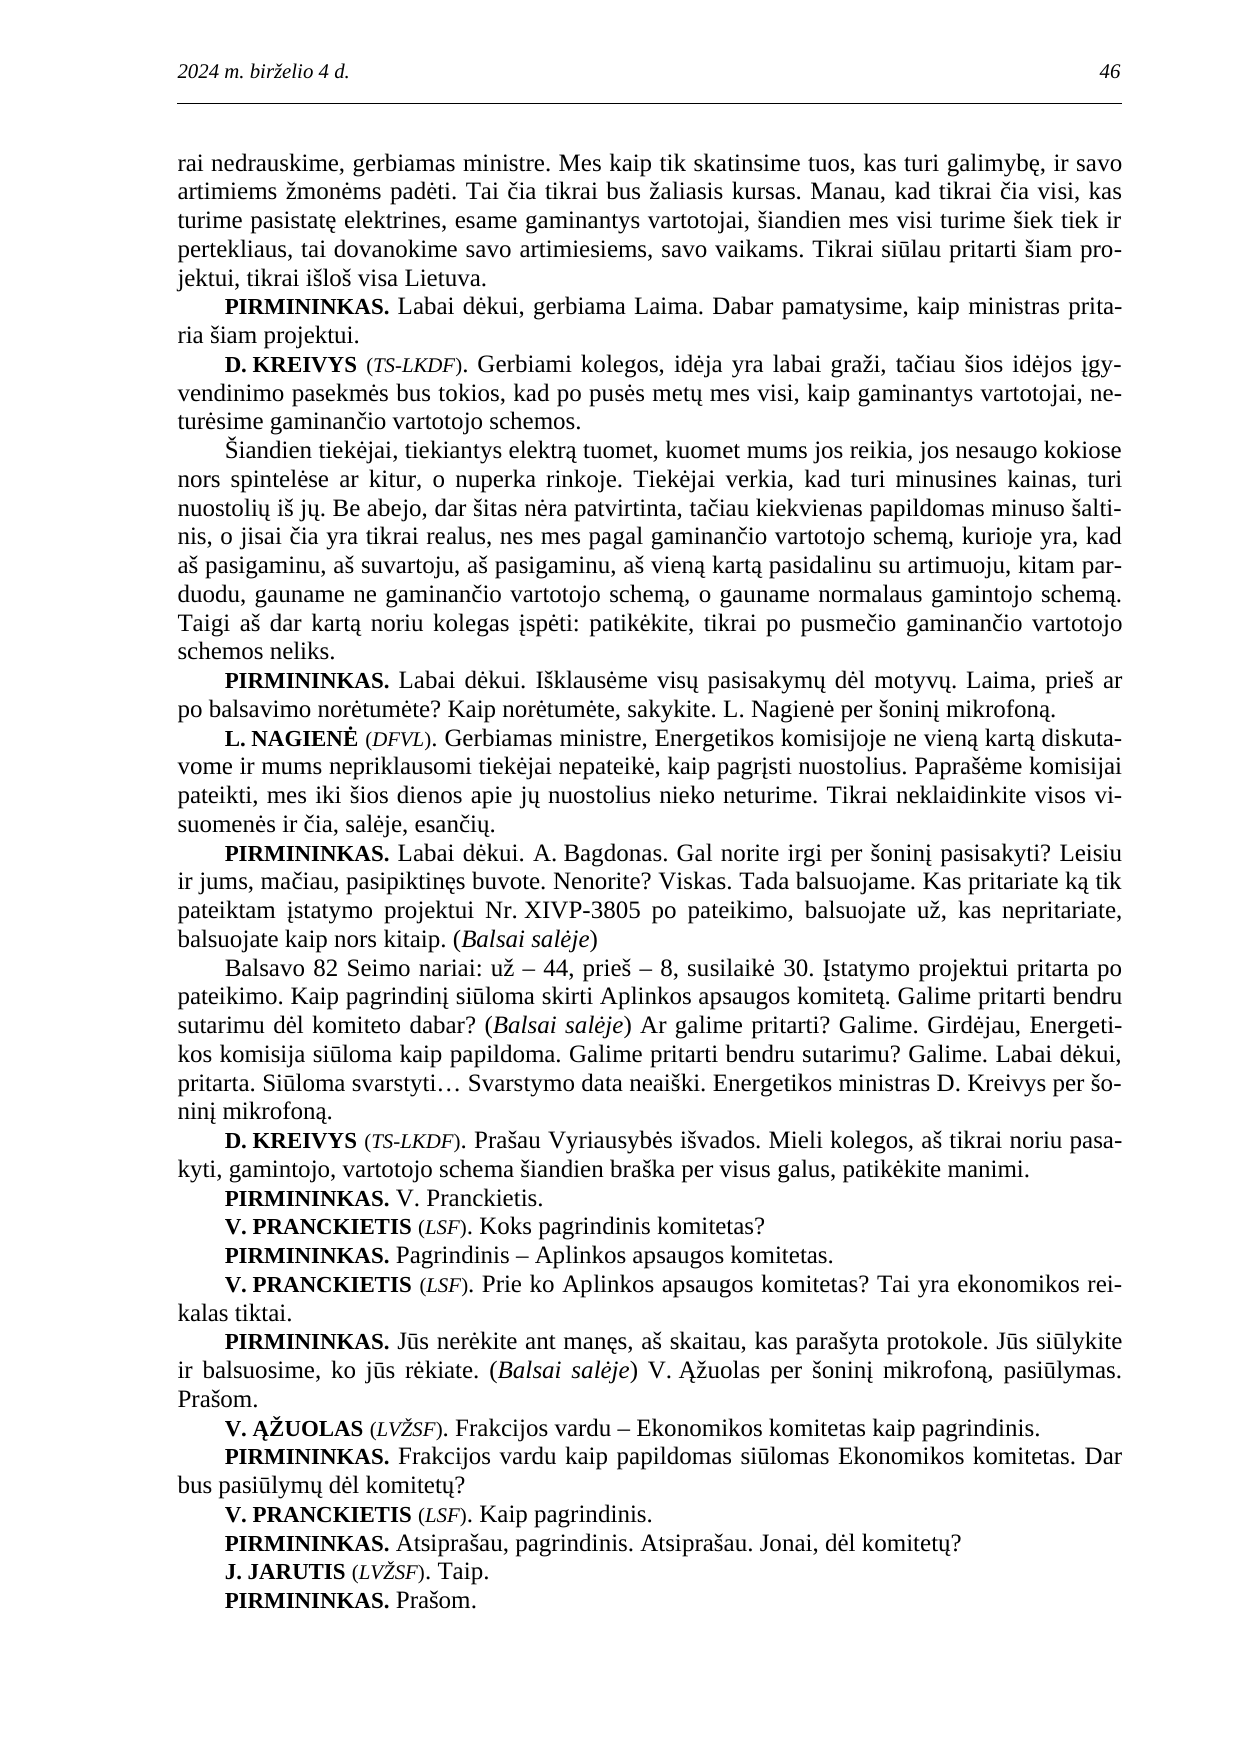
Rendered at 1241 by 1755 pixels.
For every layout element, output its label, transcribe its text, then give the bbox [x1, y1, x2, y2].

text V. PRANCKIETIS (LSF). Koks pa­grin­di­nis ko­mi­te­tas? [177, 1211, 1122, 1240]
text PIRMININKAS. Frak­ci­jos var­du kaip pa­pil­do­mas siū­lo­mas Eko­no­mi­kos ko­mi­te­tas. Dar bus pa­siū­ly­mų dėl ko­mi­te­tų? [177, 1441, 1122, 1499]
text V. PRANCKIETIS (LSF). Prie ko Ap­lin­kos ap­sau­gos ko­mi­te­tas? Tai yra eko­no­mi­kos rei­ka­las tik­tai. [177, 1269, 1122, 1326]
text PIRMININKAS. Pra­šom. [177, 1585, 1122, 1614]
text D. KREIVYS (TS-LKDF). Pra­šau Vy­riau­sy­bės iš­va­dos. Mie­li ko­le­gos, aš tik­rai no­riu pa­sa­ky­ti, ga­min­to­jo, var­to­to­jo sche­ma šian­dien braš­ka per vi­sus ga­lus, pa­ti­kė­ki­te ma­ni­mi. [177, 1125, 1122, 1183]
text PIRMININKAS. La­bai dė­kui. A. Bag­do­nas. Gal no­ri­te ir­gi per šo­ni­nį pa­si­sa­ky­ti? Lei­siu ir jums, ma­čiau, pa­si­pik­ti­nęs bu­vo­te. Ne­no­ri­te? Vis­kas. Ta­da bal­suo­ja­me. Kas pri­ta­ria­te ką tik pa­teik­tam įsta­ty­mo pro­jek­tui Nr. XIVP-3805 po pa­tei­ki­mo, bal­suo­ja­te už, kas ne­pri­ta­ria­te, bal­suo­ja­te kaip nors ki­taip. (Bal­sai sa­lė­je) [177, 838, 1122, 953]
text PIRMININKAS. La­bai dė­kui. Iš­klau­sė­me vi­sų pa­si­sa­ky­mų dėl mo­ty­vų. Lai­ma, prieš ar po bal­sa­vi­mo no­rė­tu­mė­te? Kaip no­rė­tu­mė­te, sa­ky­ki­te. L. Na­gie­nė per šo­ni­nį mik­ro­fo­ną. [177, 665, 1122, 723]
text V. PRANCKIETIS (LSF). Kaip pa­grin­di­nis. [177, 1499, 1122, 1528]
text PIRMININKAS. Jūs ne­rė­ki­te ant ma­nęs, aš skai­tau, kas pa­ra­šy­ta pro­to­ko­le. Jūs siū­ly­ki­te ir bal­suo­si­me, ko jūs rė­kia­te. (Bal­sai sa­lė­je) V. Ąžuo­las per šo­ni­nį mik­ro­fo­ną, pa­siū­ly­mas. Pra­šom. [177, 1326, 1122, 1413]
text Bal­sa­vo 82 Sei­mo na­riai: už – 44, prieš – 8, su­si­lai­kė 30. Įsta­ty­mo pro­jek­tui pri­tar­ta po pa­tei­ki­mo. Kaip pa­grin­di­nį siū­lo­ma skir­ti Ap­lin­kos ap­sau­gos ko­mi­te­tą. Ga­li­me pri­tar­ti ben­dru su­ta­ri­mu dėl ko­mi­te­to da­bar? (Bal­sai sa­lė­je) Ar ga­li­me pri­tar­ti? Ga­li­me. Gir­dė­jau, Ener­ge­ti­kos ko­mi­si­ja siū­lo­ma kaip pa­pil­do­ma. Ga­li­me pri­tar­ti ben­dru su­ta­ri­mu? Ga­li­me. La­bai dė­kui, pri­tar­ta. Siū­lo­ma svars­ty­ti… Svars­ty­mo da­ta ne­aiš­ki. Ener­ge­ti­kos mi­nist­ras D. Krei­vys per šo­ni­nį mik­ro­fo­ną. [177, 953, 1122, 1125]
text D. KREIVYS (TS-LKDF). Ger­bia­mi ko­le­gos, idė­ja yra la­bai gra­ži, ta­čiau šios idė­jos įgy­ven­di­ni­mo pa­sek­mės bus to­kios, kad po pu­sės me­tų mes vi­si, kaip ga­mi­nan­tys var­to­to­jai, ne­tu­rė­si­me ga­mi­nan­čio var­to­to­jo sche­mos. [177, 349, 1122, 435]
text V. ĄŽUOLAS (LVŽSF). Frak­ci­jos var­du – Eko­no­mi­kos ko­mi­te­tas kaip pa­grin­di­nis. [177, 1413, 1122, 1441]
text PIRMININKAS. Pa­grin­di­nis – Ap­lin­kos ap­sau­gos ko­mi­te­tas. [177, 1240, 1122, 1269]
text PIRMININKAS. At­si­pra­šau, pa­grin­di­nis. At­si­pra­šau. Jo­nai, dėl ko­mi­te­tų? [177, 1528, 1122, 1556]
text L. NAGIENĖ (DFVL). Ger­bia­mas mi­nist­re, Ener­ge­ti­kos ko­mi­si­jo­je ne vie­ną kar­tą dis­ku­ta­vo­me ir mums ne­pri­klau­so­mi tie­kė­jai ne­pa­tei­kė, kaip pa­grįs­ti nuos­to­lius. Pa­pra­šė­me ko­mi­si­jai pa­teik­ti, mes iki šios die­nos apie jų nuos­to­lius nie­ko ne­tu­ri­me. Tik­rai ne­klai­din­ki­te vi­sos vi­suo­me­nės ir čia, sa­lė­je, esan­čių. [177, 723, 1122, 838]
text PIRMININKAS. V. Pranc­kie­tis. [177, 1183, 1122, 1211]
text Šian­dien tie­kė­jai, tie­kian­tys elek­trą tuo­met, kuo­met mums jos rei­kia, jos ne­sau­go ko­kio­se nors spin­te­lė­se ar ki­tur, o nu­per­ka rin­ko­je. Tie­kė­jai ver­kia, kad tu­ri mi­nu­si­nes kai­nas, tu­ri nuos­to­lių iš jų. Be abe­jo, dar ši­tas nė­ra pa­tvir­tin­ta, ta­čiau kiek­vie­nas pa­pil­do­mas mi­nu­so šal­ti­nis, o ji­sai čia yra tik­rai re­a­lus, nes mes pa­gal ga­mi­nan­čio var­to­to­jo sche­mą, ku­rio­je yra, kad aš pa­si­ga­mi­nu, aš su­var­to­ju, aš pa­si­ga­mi­nu, aš vie­ną kar­tą pa­si­da­li­nu su ar­ti­muo­ju, ki­tam par­duo­du, gau­na­me ne ga­mi­nan­čio var­to­to­jo sche­mą, o gau­na­me nor­ma­laus ga­min­to­jo sche­mą. Tai­gi aš dar kar­tą no­riu ko­le­gas įspė­ti: pa­ti­kė­ki­te, tik­rai po pus­me­čio ga­mi­nan­čio var­to­to­jo sche­mos ne­liks. [177, 435, 1122, 665]
text PIRMININKAS. La­bai dė­kui, ger­bia­ma Lai­ma. Da­bar pa­ma­ty­si­me, kaip mi­nist­ras pri­ta­ria šiam pro­jek­tui. [177, 291, 1122, 349]
text rai ne­draus­ki­me, ger­bia­mas mi­nist­re. Mes kaip tik ska­tin­si­me tuos, kas tu­ri ga­li­my­bę, ir sa­vo ar­ti­miems žmo­nėms pa­dė­ti. Tai čia tik­rai bus ža­lia­sis kur­sas. Ma­nau, kad tik­rai čia vi­si, kas tu­ri­me pa­si­sta­tę elek­tri­nes, esa­me ga­mi­nan­tys var­to­to­jai, šian­dien mes vi­si tu­ri­me šiek tiek ir per­tek­liaus, tai do­va­no­ki­me sa­vo ar­ti­mie­siems, sa­vo vai­kams. Tik­rai siū­lau pri­tar­ti šiam pro­jek­tui, tik­rai iš­loš vi­sa Lie­tu­va. [177, 148, 1122, 291]
text J. JARUTIS (LVŽSF). Taip. [177, 1556, 1122, 1585]
